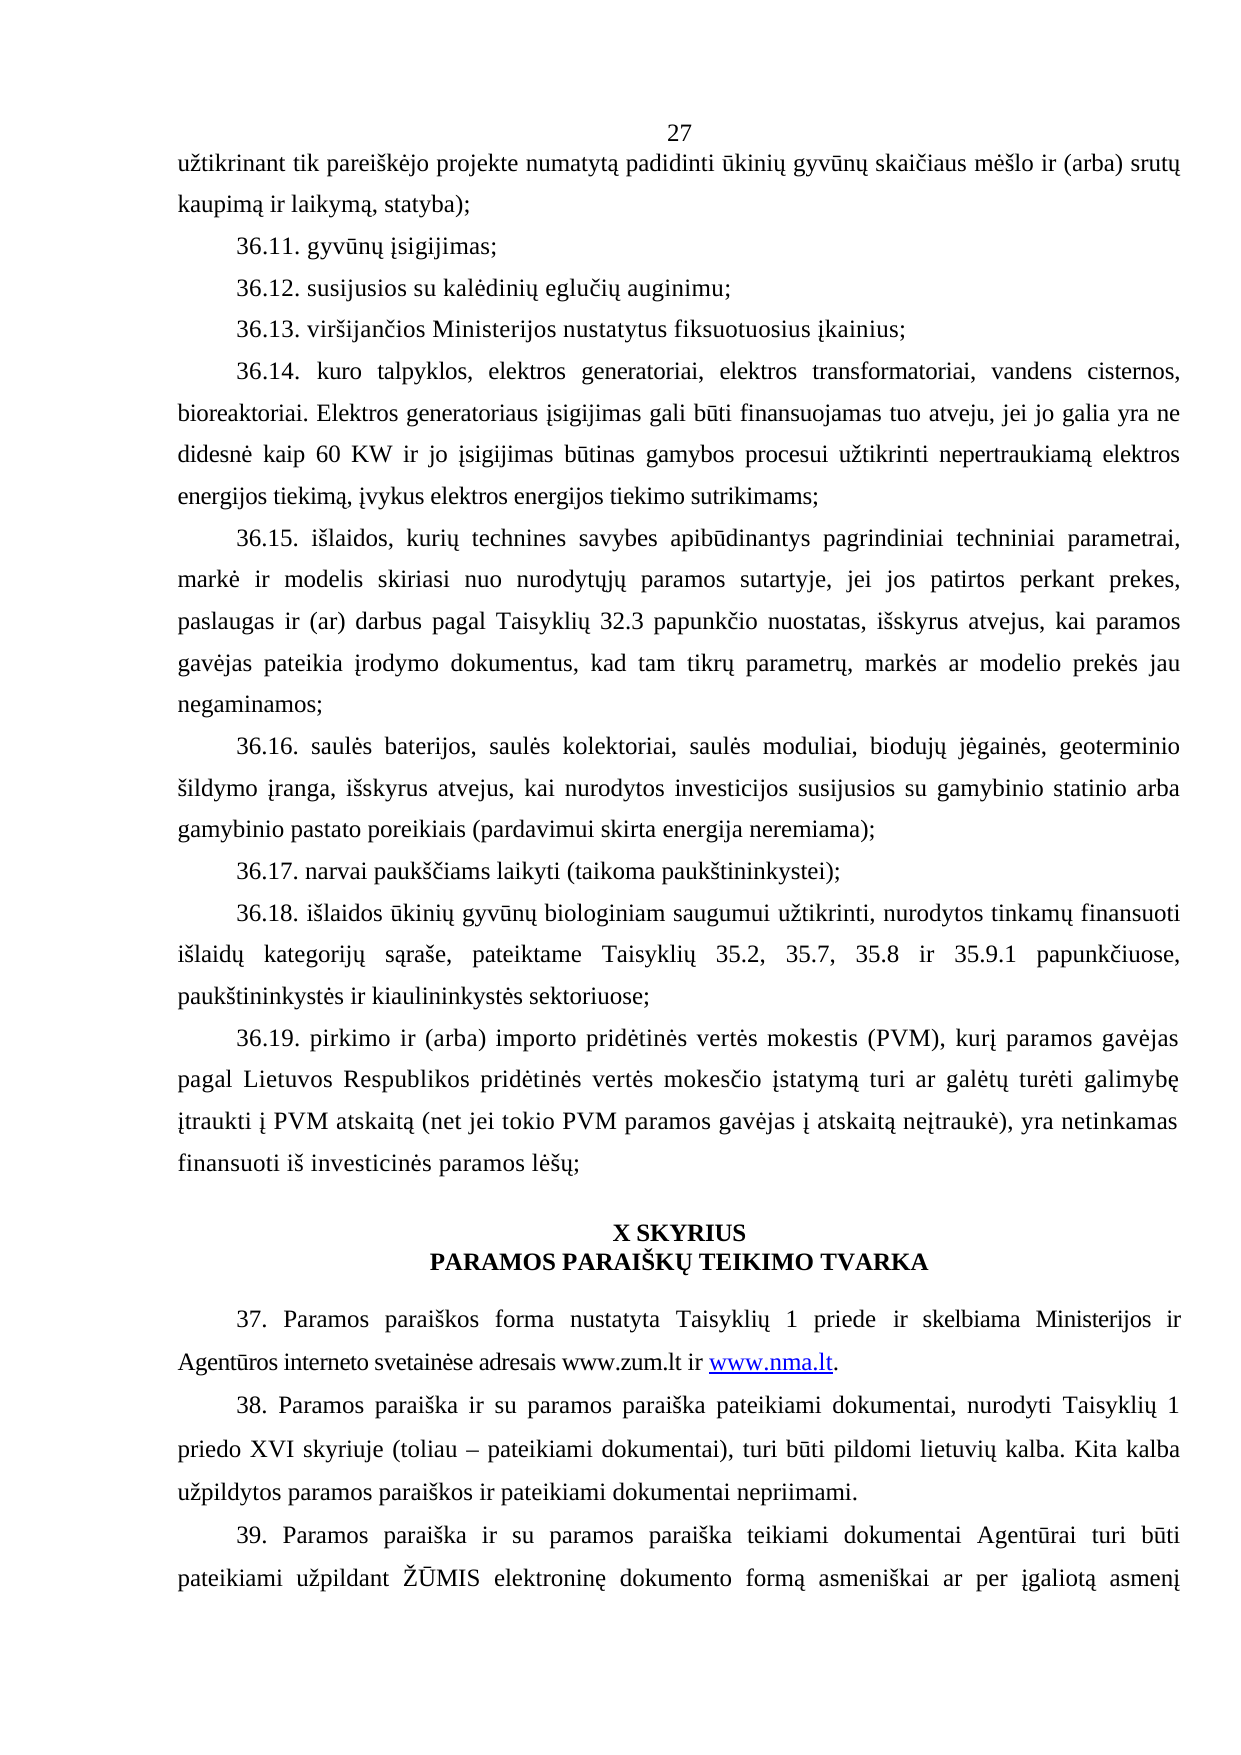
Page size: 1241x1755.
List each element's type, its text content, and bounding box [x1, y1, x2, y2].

text 36.12. susijusios su kalėdinių eglučių auginimu; [177, 273, 1181, 301]
text 36.17. narvai paukščiams laikyti (taikoma paukštininkystei); [177, 856, 1181, 885]
text 36.14. kuro talpyklos, elektros generatoriai, elektros transformatoriai, vandens cisternos, bioreaktoriai. Elektros generatoriaus įsigijimas gali būti finansuojamas tuo atveju, jei jo galia yra ne didesnė kaip 60 KW ir jo įsigijimas būtinas gamybos procesui užtikrinti nepertraukiamą elektros energijos tiekimą, įvykus elektros energijos tiekimo sutrikimams; [177, 356, 1181, 510]
text užtikrinant tik pareiškėjo projekte numatytą padidinti ūkinių gyvūnų skaičiaus mėšlo ir (arba) srutų kaupimą ir laikymą, statyba); [177, 148, 1181, 218]
text 39. Paramos paraiška ir su paramos paraiška teikiami dokumentai Agentūrai turi būti pateikiami užpildant ŽŪMIS elektroninę dokumento formą asmeniškai ar per įgaliotą asmenį [177, 1520, 1181, 1592]
text 38. Paramos paraiška ir su paramos paraiška pateikiami dokumentai, nurodyti Taisyklių 1 priedo XVI skyriuje (toliau – pateikiami dokumentai), turi būti pildomi lietuvių kalba. Kita kalba užpildytos paramos paraiškos ir pateikiami dokumentai nepriimami. [177, 1391, 1181, 1506]
text PARAMOS PARAIŠKŲ TEIKIMO TVARKA [177, 1247, 1181, 1276]
text 36.16. saulės baterijos, saulės kolektoriai, saulės moduliai, biodujų jėgainės, geoterminio šildymo įranga, išskyrus atvejus, kai nurodytos investicijos susijusios su gamybinio statinio arba gamybinio pastato poreikiais (pardavimui skirta energija neremiama); [177, 731, 1181, 843]
text 36.15. išlaidos, kurių technines savybes apibūdinantys pagrindiniai techniniai parametrai, markė ir modelis skiriasi nuo nurodytųjų paramos sutartyje, jei jos patirtos perkant prekes, paslaugas ir (ar) darbus pagal Taisyklių 32.3 papunkčio nuostatas, išskyrus atvejus, kai paramos gavėjas pateikia įrodymo dokumentus, kad tam tikrų parametrų, markės ar modelio prekės jau negaminamos; [177, 523, 1181, 718]
text 36.13. viršijančios Ministerijos nustatytus fiksuotuosius įkainius; [177, 314, 1181, 343]
text 36.18. išlaidos ūkinių gyvūnų biologiniam saugumui užtikrinti, nurodytos tinkamų finansuoti išlaidų kategorijų sąraše, pateiktame Taisyklių 35.2, 35.7, 35.8 ir 35.9.1 papunkčiuose, paukštininkystės ir kiaulininkystės sektoriuose; [177, 898, 1181, 1010]
text 36.19. pirkimo ir (arba) importo pridėtinės vertės mokestis (PVM), kurį paramos gavėjas pagal Lietuvos Respublikos pridėtinės vertės mokesčio įstatymą turi ar galėtų turėti galimybę įtraukti į PVM atskaitą (net jei tokio PVM paramos gavėjas į atskaitą neįtraukė), yra netinkamas finansuoti iš investicinės paramos lėšų; [177, 1023, 1181, 1176]
text X SKYRIUS [177, 1218, 1181, 1247]
text 37. Paramos paraiškos forma nustatyta Taisyklių 1 priede ir skelbiama Ministerijos ir Agentūros interneto svetainėse adresais www.zum.lt ir www.nma.lt. [177, 1304, 1181, 1376]
text 36.11. gyvūnų įsigijimas; [177, 231, 1181, 260]
